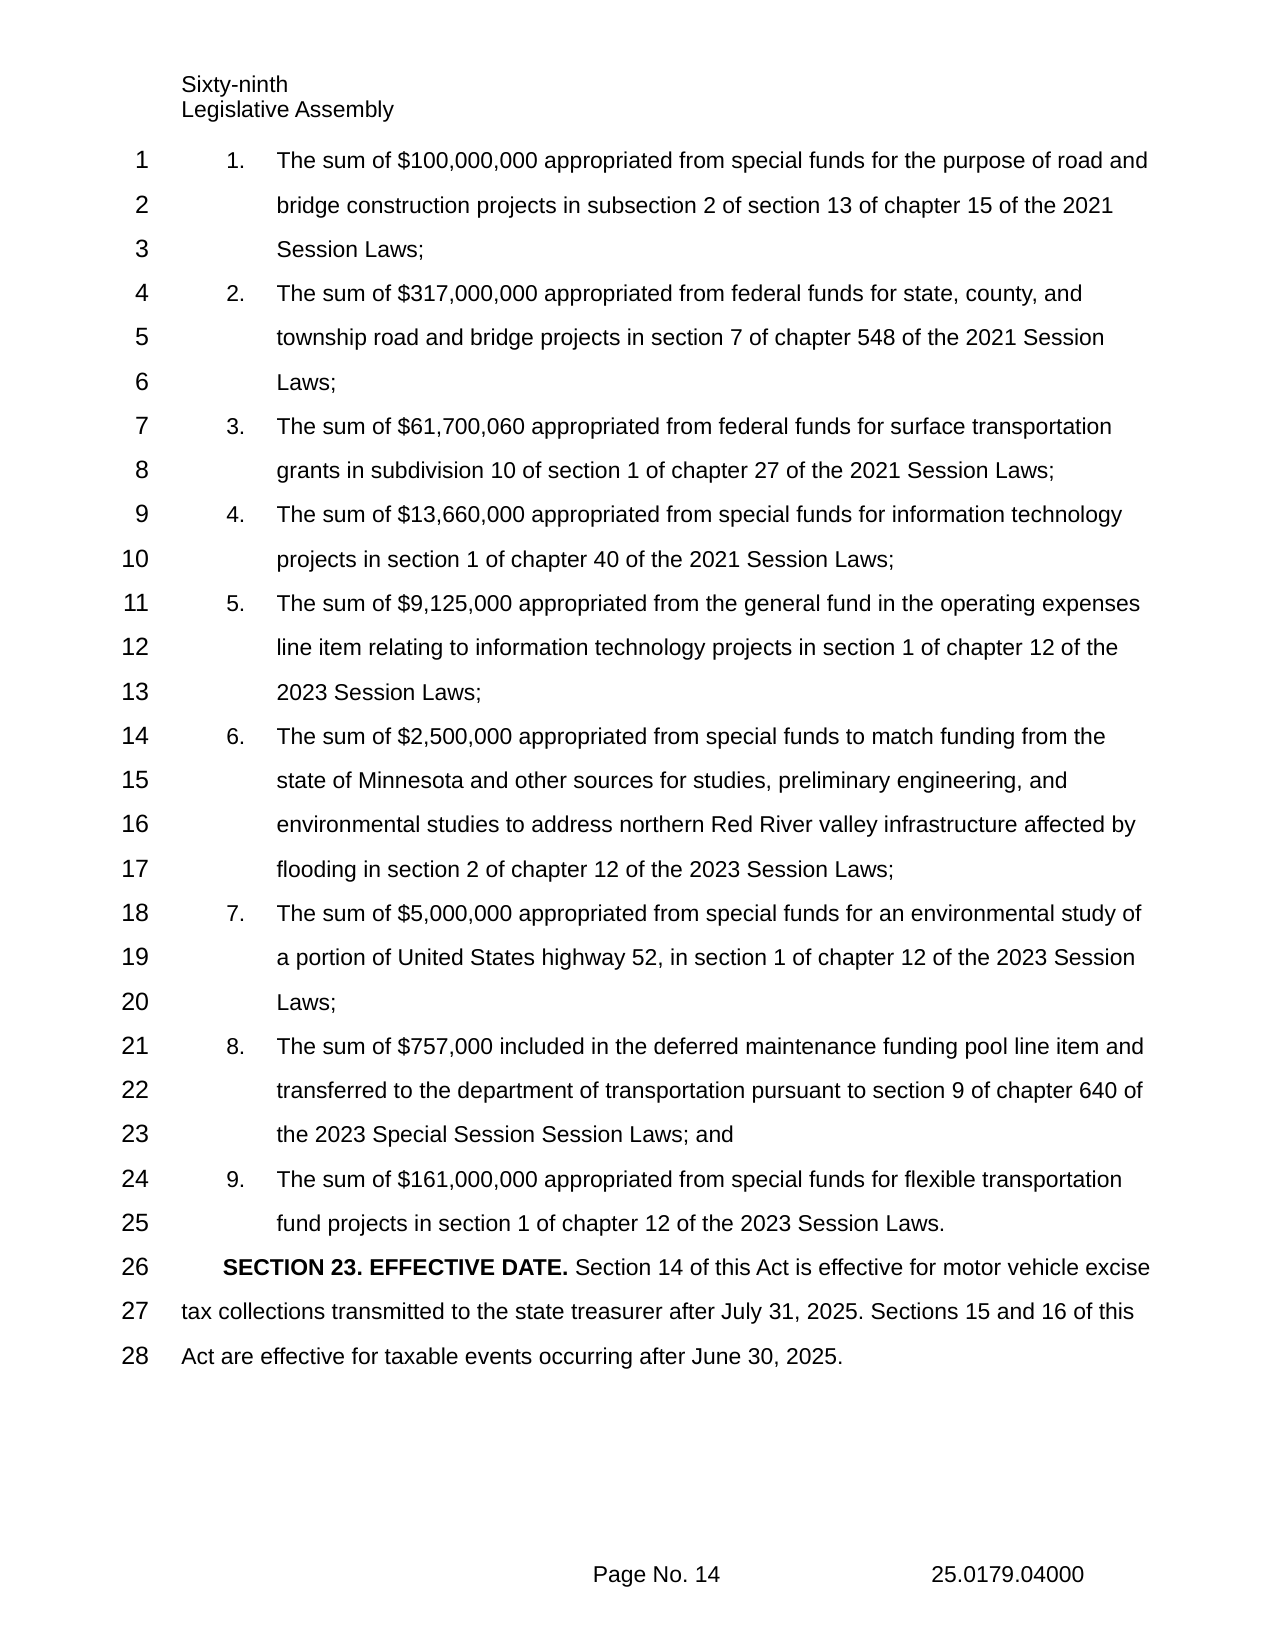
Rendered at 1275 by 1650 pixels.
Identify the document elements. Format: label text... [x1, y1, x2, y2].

text 1. The sum of $100,000,000 appropriated from special funds for the purpose of road and bridge construction projects in subsection 2 of section 13 of chapter 15 of the 2021 Session Laws; [181, 133, 1154, 266]
text 2. The sum of $317,000,000 appropriated from federal funds for state, county, and township road and bridge projects in section 7 of chapter 548 of the 2021 Session Laws; [181, 266, 1154, 399]
text 5. The sum of $9,125,000 appropriated from the general fund in the operating expenses line item relating to information technology projects in section 1 of chapter 12 of the 2023 Session Laws; [181, 576, 1154, 709]
text 3. The sum of $61,700,060 appropriated from federal funds for surface transportation grants in subdivision 10 of section 1 of chapter 27 of the 2021 Session Laws; [181, 399, 1154, 487]
text 8. The sum of $757,000 included in the deferred maintenance funding pool line item and transferred to the department of transportation pursuant to section 9 of chapter 640 of the 2023 Special Session Session Laws; and [181, 1019, 1154, 1152]
text 6. The sum of $2,500,000 appropriated from special funds to match funding from the state of Minnesota and other sources for studies, preliminary engineering, and environmental studies to address northern Red River valley infrastructure affected by flooding in section 2 of chapter 12 of the 2023 Session Laws; [181, 709, 1154, 886]
text 9. The sum of $161,000,000 appropriated from special funds for flexible transportation fund projects in section 1 of chapter 12 of the 2023 Session Laws. [181, 1152, 1154, 1240]
text SECTION 23. EFFECTIVE DATE. Section 14 of this Act is effective for motor vehicle excise tax collections transmitted to the state treasurer after July 31, 2025. Sections 15 and 16 of this Act are effective for taxable events occurring after June 30, 2025. [181, 1240, 1154, 1373]
text 4. The sum of $13,660,000 appropriated from special funds for information technology projects in section 1 of chapter 40 of the 2021 Session Laws; [181, 487, 1154, 576]
text 7. The sum of $5,000,000 appropriated from special funds for an environmental study of a portion of United States highway 52, in section 1 of chapter 12 of the 2023 Session Laws; [181, 886, 1154, 1019]
